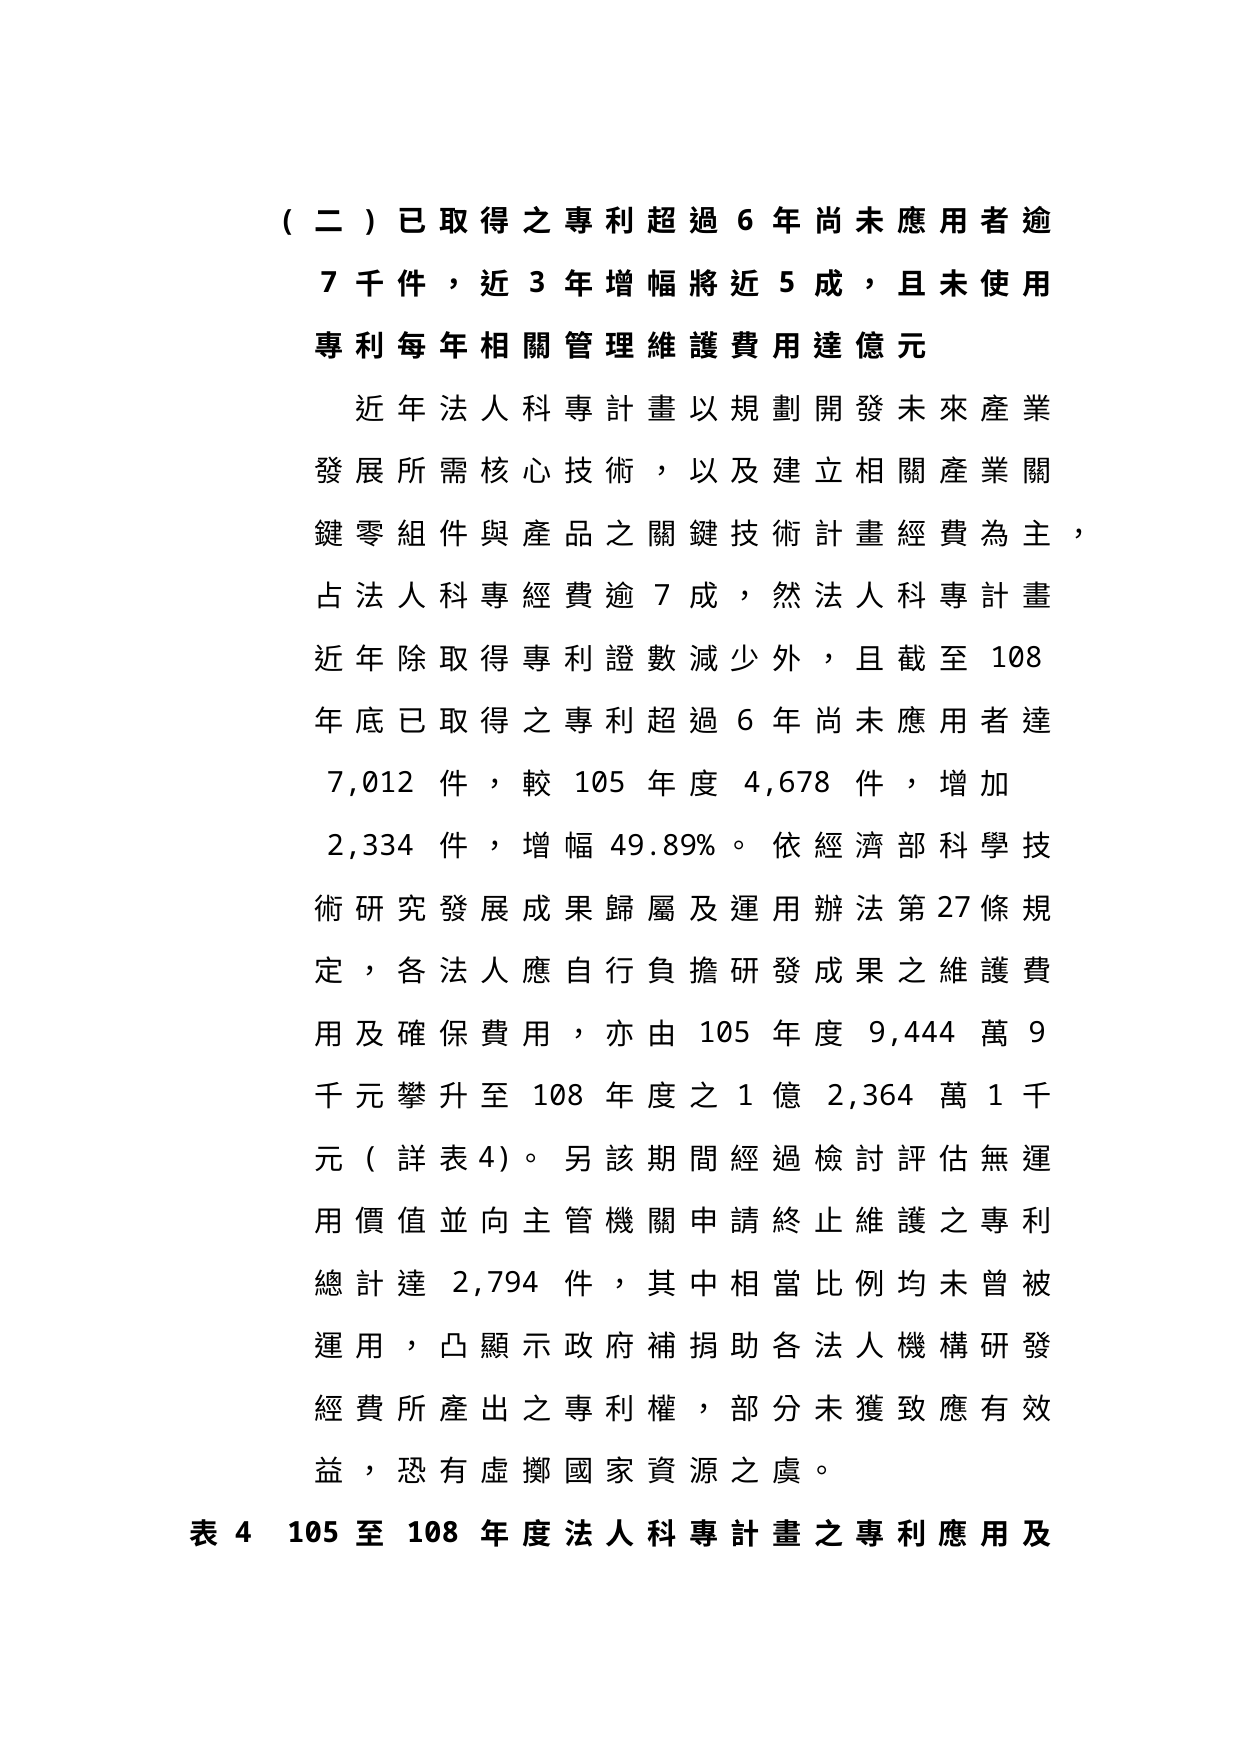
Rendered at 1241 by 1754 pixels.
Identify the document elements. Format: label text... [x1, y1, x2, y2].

text 表4 105至108年度法人科專計畫之專利應用及 [183, 1490, 1058, 1552]
text (二)已取得之專利超過6年尚未應用者逾7千件，近3年增幅將近5成，且未使用專利每年相關管理維護費用達億元 [242, 177, 1058, 365]
text 近年法人科專計畫以規劃開發未來產業發展所需核心技術，以及建立相關產業關鍵零組件與產品之關鍵技術計畫經費為主，占法人科專經費逾7成，然法人科專計畫近年除取得專利證數減少外，且截至108年底已取得之專利超過6年尚未應用者達7,012件，較105年度4,678件，增加2,334件，增幅49.89%。依經濟部科學技術研究發展成果歸屬及運用辦法第27條規定，各法人應自行負擔研發成果之維護費用及確保費用，亦由105年度9,444萬9千元攀升至108年度之1億2,364萬1千元(詳表4)。另該期間經過檢討評估無運用價值並向主管機關申請終止維護之專利總計達2,794件，其中相當比例均未曾被運用，凸顯示政府補捐助各法人機構研發經費所產出之專利權，部分未獲致應有效益，恐有虛擲國家資源之虞。 [271, 365, 1058, 1490]
